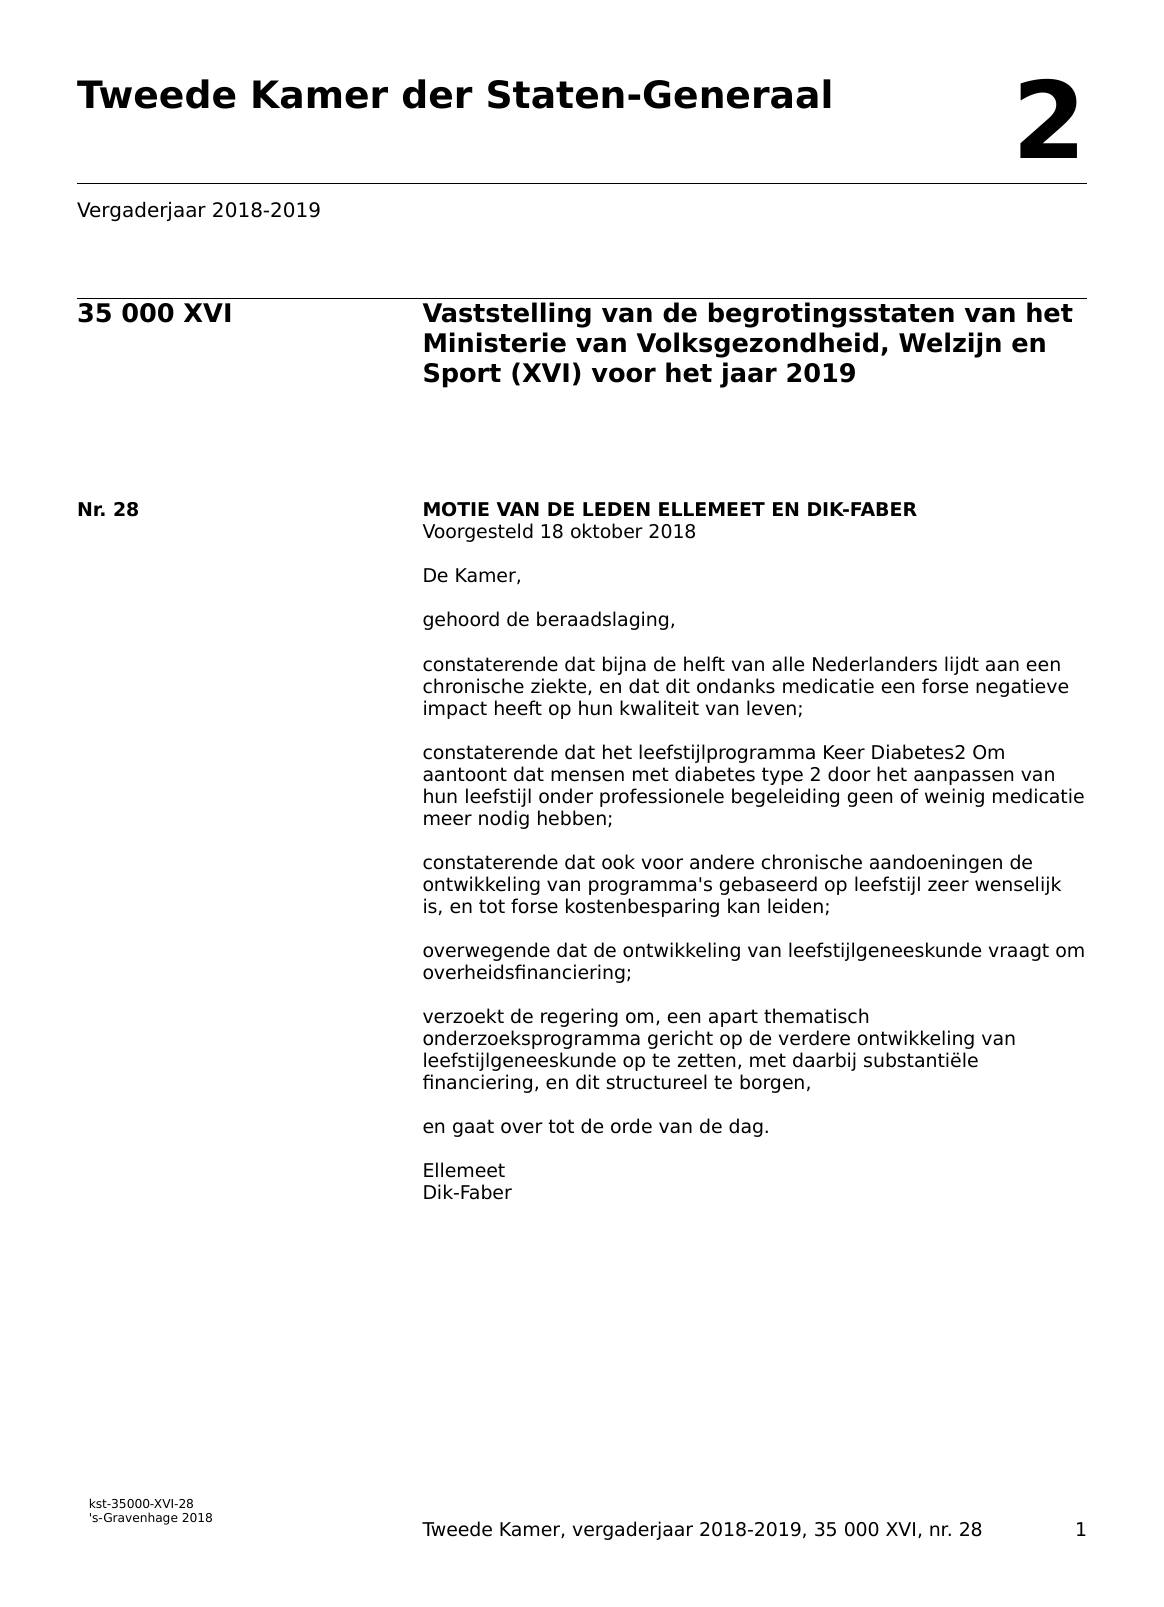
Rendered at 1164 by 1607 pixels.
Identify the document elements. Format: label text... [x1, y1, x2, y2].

text verzoekt de regering om, een apart thematisch onderzoeksprogramma gericht op de verdere ontwikkeling van leefstijlgeneeskunde op te zetten, met daarbij substantiële financiering, en dit structureel te borgen, [422, 1006, 1087, 1094]
subtitle 35 000 XVI Vaststelling van de begrotingsstaten van het Ministerie van Volksgezondheid, Welzijn en Sport (XVI) voor het jaar 2019 [77, 299, 1087, 388]
table_cell Vergaderjaar 2018-2019 [77, 184, 1087, 298]
text kst-35000-XVI-28 [88, 1497, 323, 1511]
table_header Tweede Kamer der Staten-Generaal [77, 59, 886, 183]
text De Kamer, [422, 565, 1087, 587]
text Ellemeet [422, 1160, 1087, 1182]
subtitle Nr. 28 MOTIE VAN DE LEDEN ELLEMEET EN DIK-FABER [77, 499, 1087, 521]
text gehoord de beraadslaging, [422, 609, 1087, 631]
table_header 2 [886, 59, 1087, 183]
text constaterende dat het leefstijlprogramma Keer Diabetes2 Om aantoont dat mensen met diabetes type 2 door het aanpassen van hun leefstijl onder professionele begeleiding geen of weinig medicatie meer nodig hebben; [422, 742, 1087, 829]
text Dik-Faber [422, 1182, 1087, 1204]
text Voorgesteld 18 oktober 2018 [422, 521, 1087, 543]
text constaterende dat ook voor andere chronische aandoeningen de ontwikkeling van programma's gebaseerd op leefstijl zeer wenselijk is, en tot forse kostenbesparing kan leiden; [422, 852, 1087, 918]
text 's-Gravenhage 2018 [88, 1511, 323, 1525]
text constaterende dat bijna de helft van alle Nederlanders lijdt aan een chronische ziekte, en dat dit ondanks medicatie een forse negatieve impact heeft op hun kwaliteit van leven; [422, 653, 1087, 719]
text en gaat over tot de orde van de dag. [422, 1116, 1087, 1138]
text overwegende dat de ontwikkeling van leefstijlgeneeskunde vraagt om overheidsfinanciering; [422, 940, 1087, 984]
